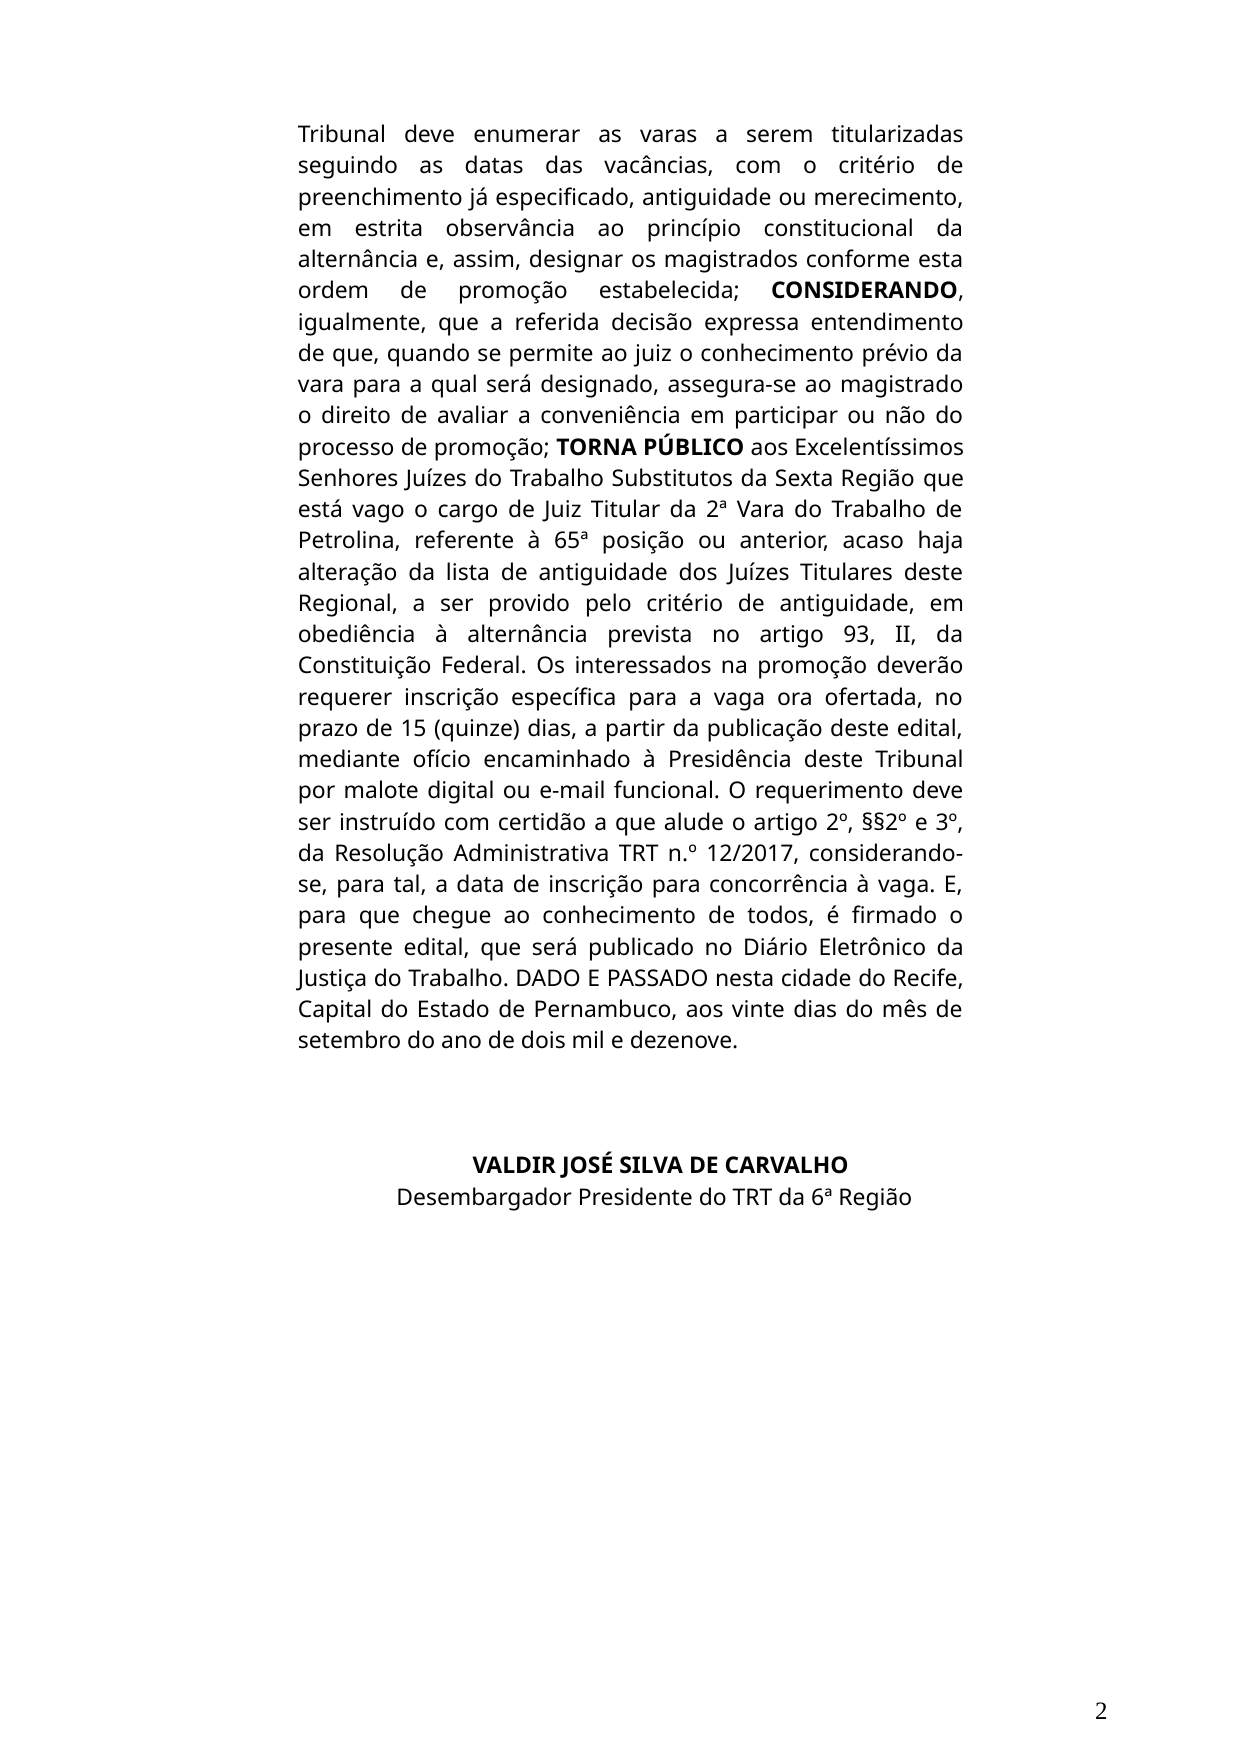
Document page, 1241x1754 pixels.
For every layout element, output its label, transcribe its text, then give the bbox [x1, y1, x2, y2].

text Tribunal deve enumerar as varas a serem titularizadas seguindo as datas das vacâncias, com o critério de preenchimento já especificado, antiguidade ou merecimento, em estrita observância ao princípio constitucional da alternância e, assim, designar os magistrados conforme esta ordem de promoção estabelecida; CONSIDERANDO, igualmente, que a referida decisão expressa entendimento de que, quando se permite ao juiz o conhecimento prévio da vara para a qual será designado, assegura-se ao magistrado o direito de avaliar a conveniência em participar ou não do processo de promoção; TORNA PÚBLICO aos Excelentíssimos Senhores Juízes do Trabalho Substitutos da Sexta Região que está vago o cargo de Juiz Titular da 2ª Vara do Trabalho de Petrolina, referente à 65ª posição ou anterior, acaso haja alteração da lista de antiguidade dos Juízes Titulares deste Regional, a ser provido pelo critério de antiguidade, em obediência à alternância prevista no artigo 93, II, da Constituição Federal. Os interessados na promoção deverão requerer inscrição específica para a vaga ora ofertada, no prazo de 15 (quinze) dias, a partir da publicação deste edital, mediante ofício encaminhado à Presidência deste Tribunal por malote digital ou e-mail funcional. O requerimento deve ser instruído com certidão a que alude o artigo 2º, §§2º e 3º, da Resolução Administrativa TRT n.º 12/2017, considerando-se, para tal, a data de inscrição para concorrência à vaga. E, para que chegue ao conhecimento de todos, é firmado o presente edital, que será publicado no Diário Eletrônico da Justiça do Trabalho. DADO E PASSADO nesta cidade do Recife, Capital do Estado de Pernambuco, aos vinte dias do mês de setembro do ano de dois mil e dezenove. [298, 118, 964, 1056]
text Desembargador Presidente do TRT da 6ª Região [295, 1181, 983, 1212]
subtitle VALDIR JOSÉ SILVA DE CARVALHO [298, 1149, 1023, 1181]
